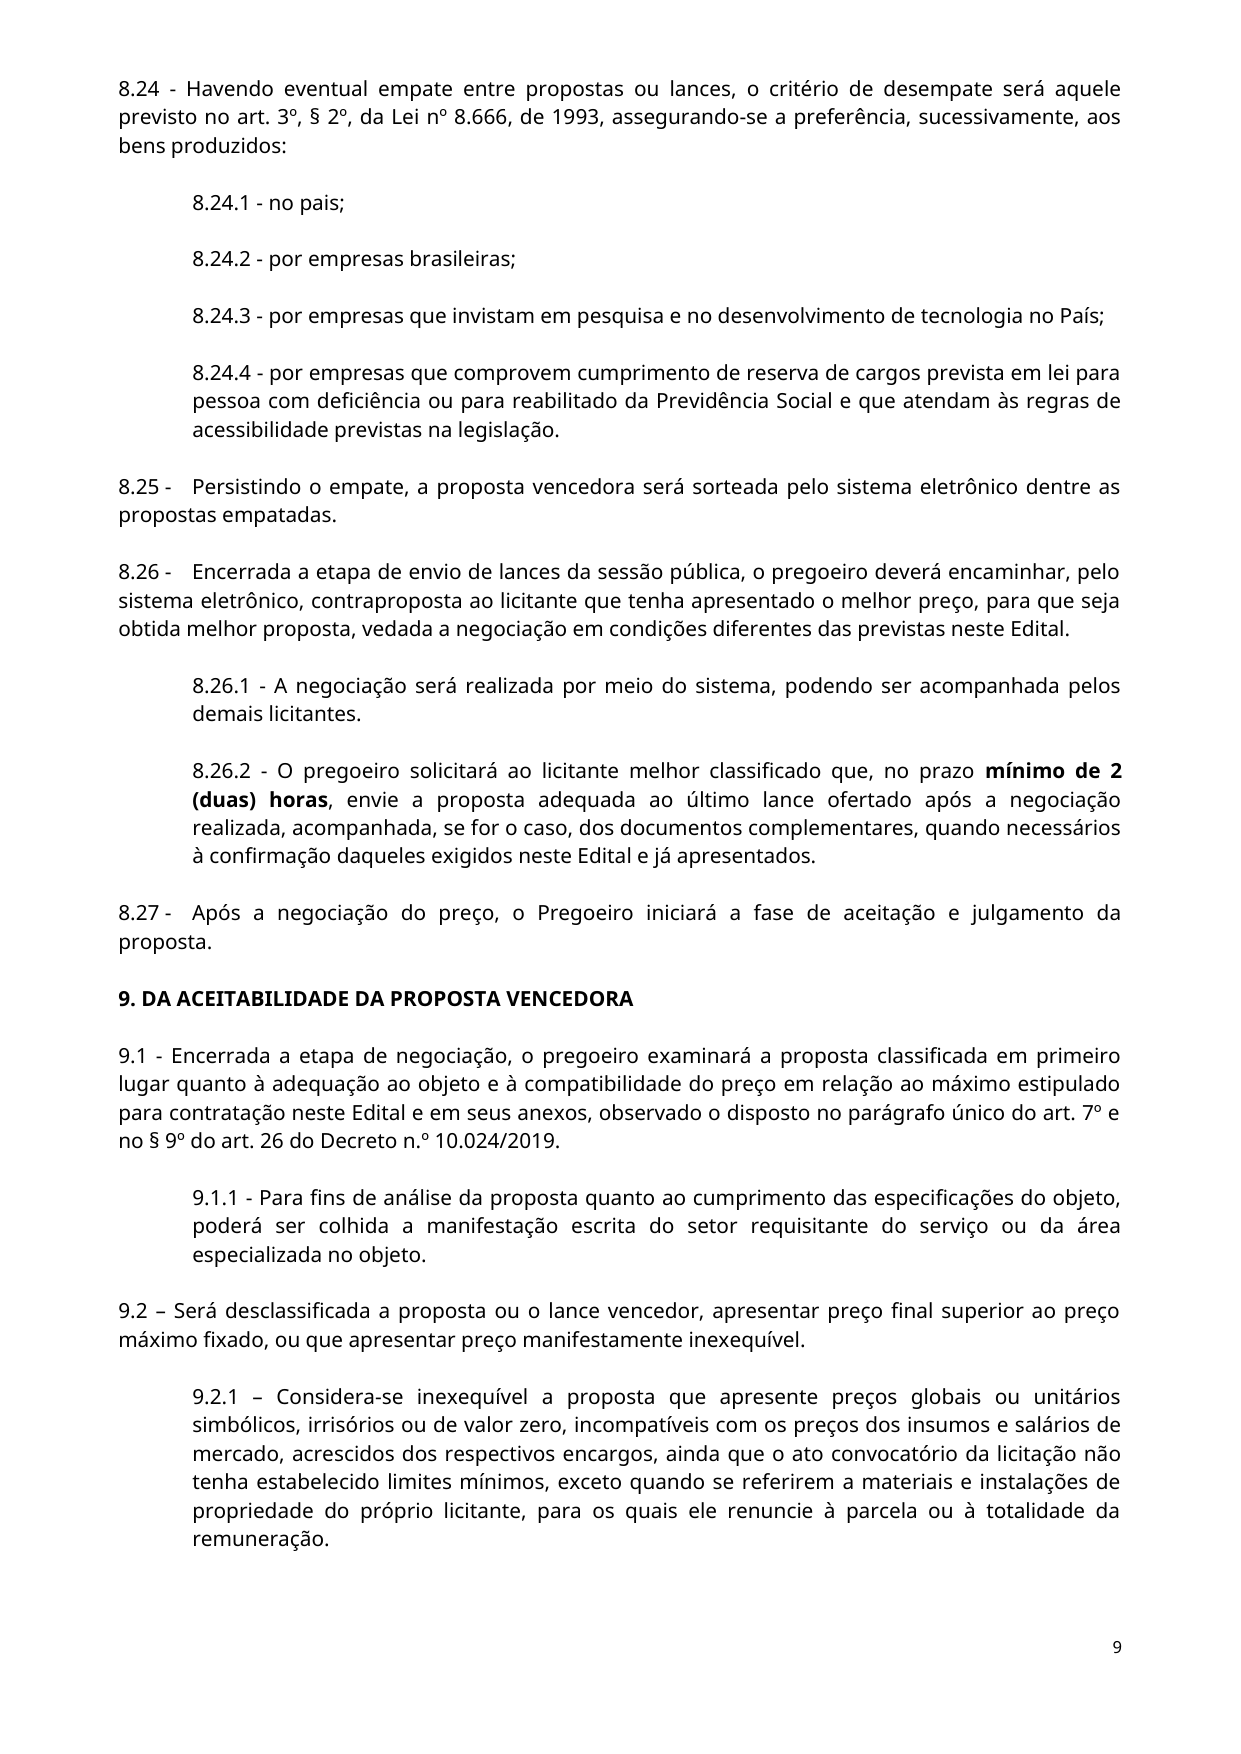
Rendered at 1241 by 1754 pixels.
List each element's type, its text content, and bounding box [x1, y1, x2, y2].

text 8.24.4 - por empresas que comprovem cumprimento de reserva de cargos prevista em lei para pessoa com deficiência ou para reabilitado da Previdência Social e que atendam às regras de acessibilidade previstas na legislação. [192, 358, 1122, 443]
text 8.25 - Persistindo o empate, a proposta vencedora será sorteada pelo sistema eletrônico dentre as propostas empatadas. [118, 472, 1122, 529]
text 8.24.3 - por empresas que invistam em pesquisa e no desenvolvimento de tecnologia no País; [192, 301, 1122, 330]
text 8.26.2 - O pregoeiro solicitará ao licitante melhor classificado que, no prazo mínimo de 2 (duas) horas, envie a proposta adequada ao último lance ofertado após a negociação realizada, acompanhada, se for o caso, dos documentos complementares, quando necessários à confirmação daqueles exigidos neste Edital e já apresentados. [192, 756, 1122, 870]
text 8.24.2 - por empresas brasileiras; [192, 244, 1122, 273]
text 8.26 - Encerrada a etapa de envio de lances da sessão pública, o pregoeiro deverá encaminhar, pelo sistema eletrônico, contraproposta ao licitante que tenha apresentado o melhor preço, para que seja obtida melhor proposta, vedada a negociação em condições diferentes das previstas neste Edital. [118, 557, 1122, 643]
text 9.1.1 - Para fins de análise da proposta quanto ao cumprimento das especificações do objeto, poderá ser colhida a manifestação escrita do setor requisitante do serviço ou da área especializada no objeto. [192, 1183, 1122, 1268]
text 8.27 - Após a negociação do preço, o Pregoeiro iniciará a fase de aceitação e julgamento da proposta. [118, 898, 1122, 955]
list 9.2 – Será desclassificada a proposta ou o lance vencedor, apresentar preço final superior ao preço máximo fixado, ou que apresentar preço manifestamente inexequível. [118, 1297, 1122, 1353]
text 8.26.1 - A negociação será realizada por meio do sistema, podendo ser acompanhada pelos demais licitantes. [192, 671, 1122, 728]
text 9. DA ACEITABILIDADE DA PROPOSTA VENCEDORA [118, 984, 1122, 1012]
text 8.24 - Havendo eventual empate entre propostas ou lances, o critério de desempate será aquele previsto no art. 3º, § 2º, da Lei nº 8.666, de 1993, assegurando-se a preferência, sucessivamente, aos bens produzidos: [118, 74, 1122, 159]
text 9.1 - Encerrada a etapa de negociação, o pregoeiro examinará a proposta classificada em primeiro lugar quanto à adequação ao objeto e à compatibilidade do preço em relação ao máximo estipulado para contratação neste Edital e em seus anexos, observado o disposto no parágrafo único do art. 7º e no § 9º do art. 26 do Decreto n.º 10.024/2019. [118, 1041, 1122, 1154]
text 8.24.1 - no pais; [192, 188, 1122, 216]
text 9.2.1 – Considera-se inexequível a proposta que apresente preços globais ou unitários simbólicos, irrisórios ou de valor zero, incompatíveis com os preços dos insumos e salários de mercado, acrescidos dos respectivos encargos, ainda que o ato convocatório da licitação não tenha estabelecido limites mínimos, exceto quando se referirem a materiais e instalações de propriedade do próprio licitante, para os quais ele renuncie à parcela ou à totalidade da remuneração. [192, 1382, 1122, 1553]
